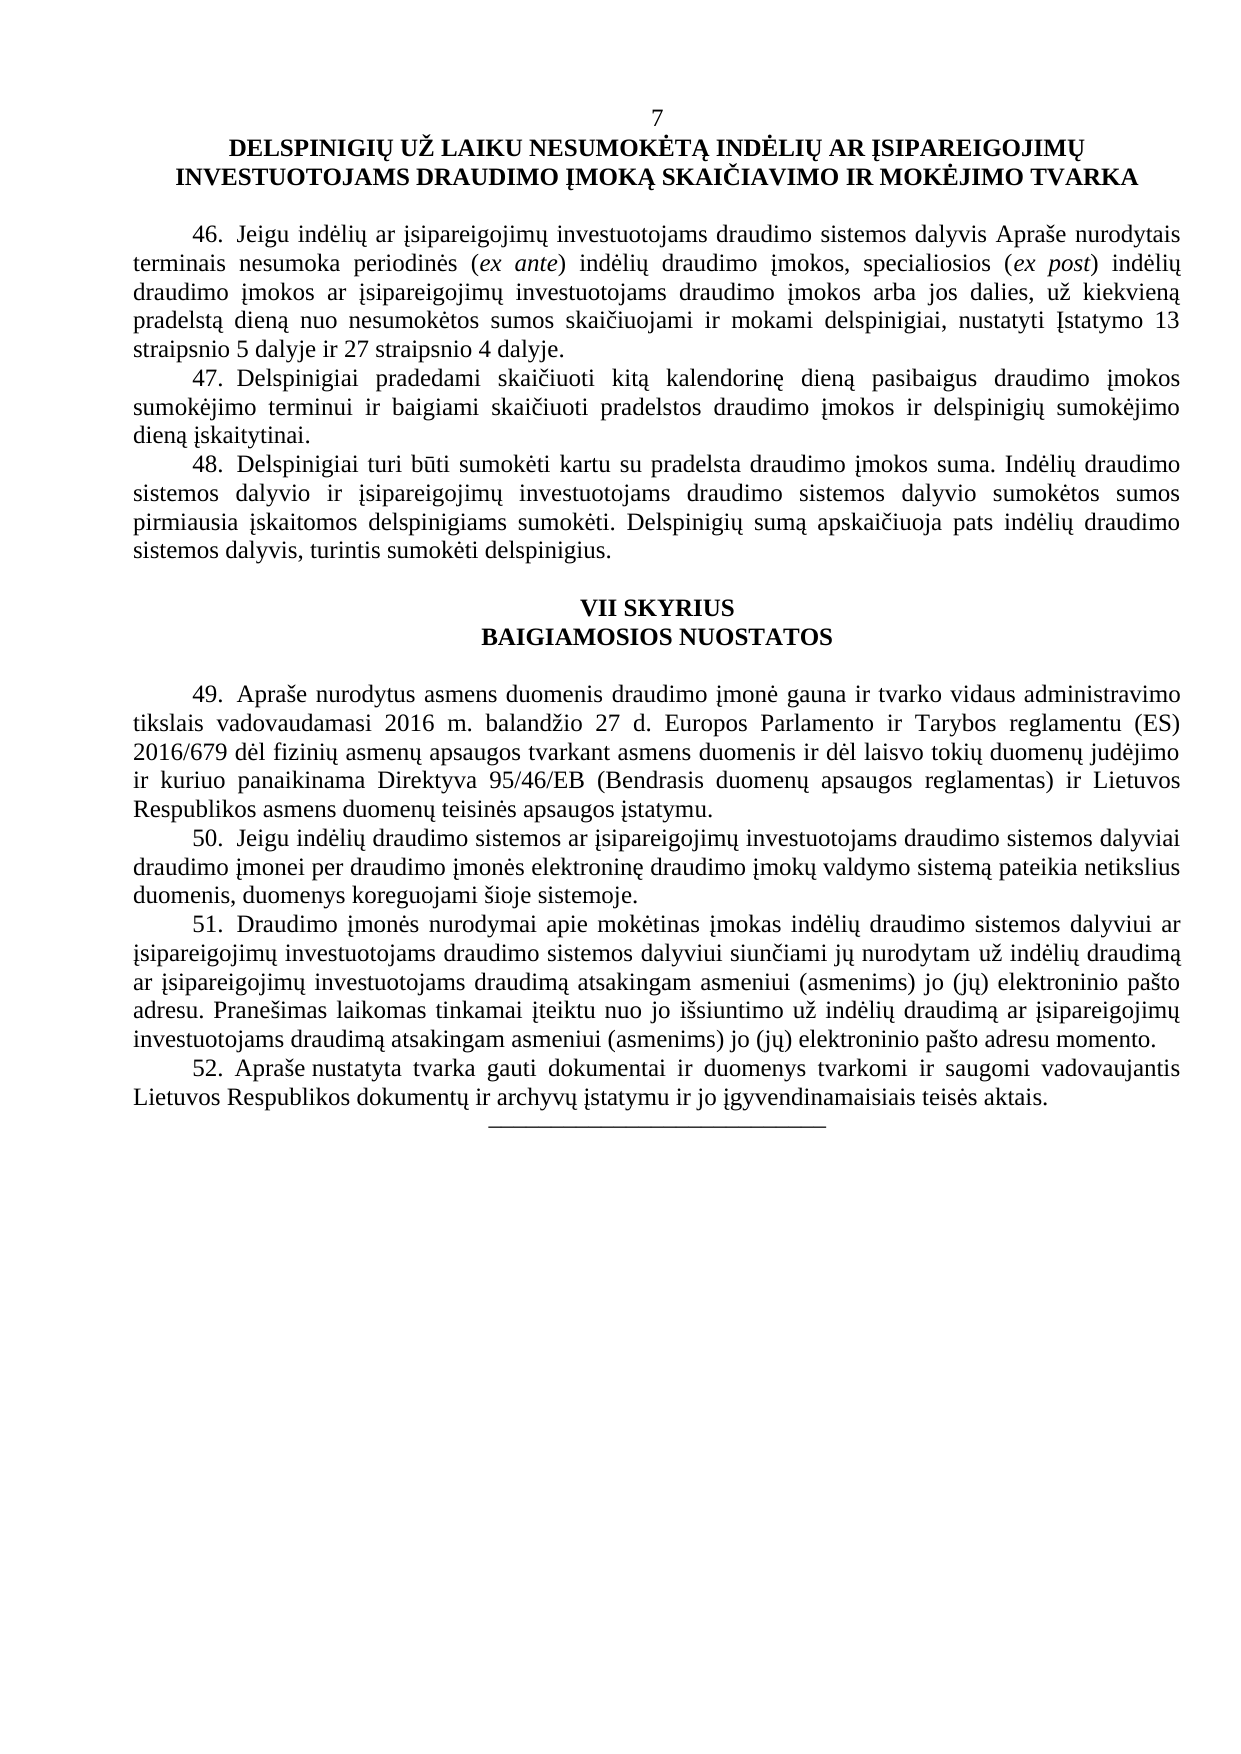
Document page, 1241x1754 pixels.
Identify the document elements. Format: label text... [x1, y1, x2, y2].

text 51. Draudimo įmonės nurodymai apie mokėtinas įmokas indėlių draudimo sistemos dalyviui ar įsipareigojimų investuotojams draudimo sistemos dalyviui siunčiami jų nurodytam už indėlių draudimą ar įsipareigojimų investuotojams draudimą atsakingam asmeniui (asmenims) jo (jų) elektroninio pašto adresu. Pranešimas laikomas tinkamai įteiktu nuo jo išsiuntimo už indėlių draudimą ar įsipareigojimų investuotojams draudimą atsakingam asmeniui (asmenims) jo (jų) elektroninio pašto adresu momento. [133, 909, 1181, 1053]
text ––––––––––––––––––––––––––– [133, 1110, 1181, 1139]
text VII SKYRIUS [133, 593, 1181, 622]
text 52. Apraše nustatyta tvarka gauti dokumentai ir duomenys tvarkomi ir saugomi vadovaujantis Lietuvos Respublikos dokumentų ir archyvų įstatymu ir jo įgyvendinamaisiais teisės aktais. [133, 1053, 1181, 1110]
text 48. Delspinigiai turi būti sumokėti kartu su pradelsta draudimo įmokos suma. Indėlių draudimo sistemos dalyvio ir įsipareigojimų investuotojams draudimo sistemos dalyvio sumokėtos sumos pirmiausia įskaitomos delspinigiams sumokėti. Delspinigių sumą apskaičiuoja pats indėlių draudimo sistemos dalyvis, turintis sumokėti delspinigius. [133, 449, 1181, 564]
text 49. Apraše nurodytus asmens duomenis draudimo įmonė gauna ir tvarko vidaus administravimo tikslais vadovaudamasi 2016 m. balandžio 27 d. Europos Parlamento ir Tarybos reglamentu (ES) 2016/679 dėl fizinių asmenų apsaugos tvarkant asmens duomenis ir dėl laisvo tokių duomenų judėjimo ir kuriuo panaikinama Direktyva 95/46/EB (Bendrasis duomenų apsaugos reglamentas) ir Lietuvos Respublikos asmens duomenų teisinės apsaugos įstatymu. [133, 679, 1181, 823]
text 47. Delspinigiai pradedami skaičiuoti kitą kalendorinę dieną pasibaigus draudimo įmokos sumokėjimo terminui ir baigiami skaičiuoti pradelstos draudimo įmokos ir delspinigių sumokėjimo dieną įskaitytinai. [133, 363, 1181, 449]
text 50. Jeigu indėlių draudimo sistemos ar įsipareigojimų investuotojams draudimo sistemos dalyviai draudimo įmonei per draudimo įmonės elektroninę draudimo įmokų valdymo sistemą pateikia netikslius duomenis, duomenys koreguojami šioje sistemoje. [133, 823, 1181, 909]
text delspinigių už laiku nesumokėtą indėlių AR ĮSIPAREIGOJIMŲ INVESTUOTOJAMS DRAUDIMO įmoką skaičiavimo ir mokėjimo TVARKA [133, 133, 1181, 190]
text BAIGIAMOSIOS NUOSTATOS [133, 622, 1181, 650]
text 46. Jeigu indėlių ar įsipareigojimų investuotojams draudimo sistemos dalyvis Apraše nurodytais terminais nesumoka periodinės (ex ante) indėlių draudimo įmokos, specialiosios (ex post) indėlių draudimo įmokos ar įsipareigojimų investuotojams draudimo įmokos arba jos dalies, už kiekvieną pradelstą dieną nuo nesumokėtos sumos skaičiuojami ir mokami delspinigiai, nustatyti Įstatymo 13 straipsnio 5 dalyje ir 27 straipsnio 4 dalyje. [133, 219, 1181, 363]
